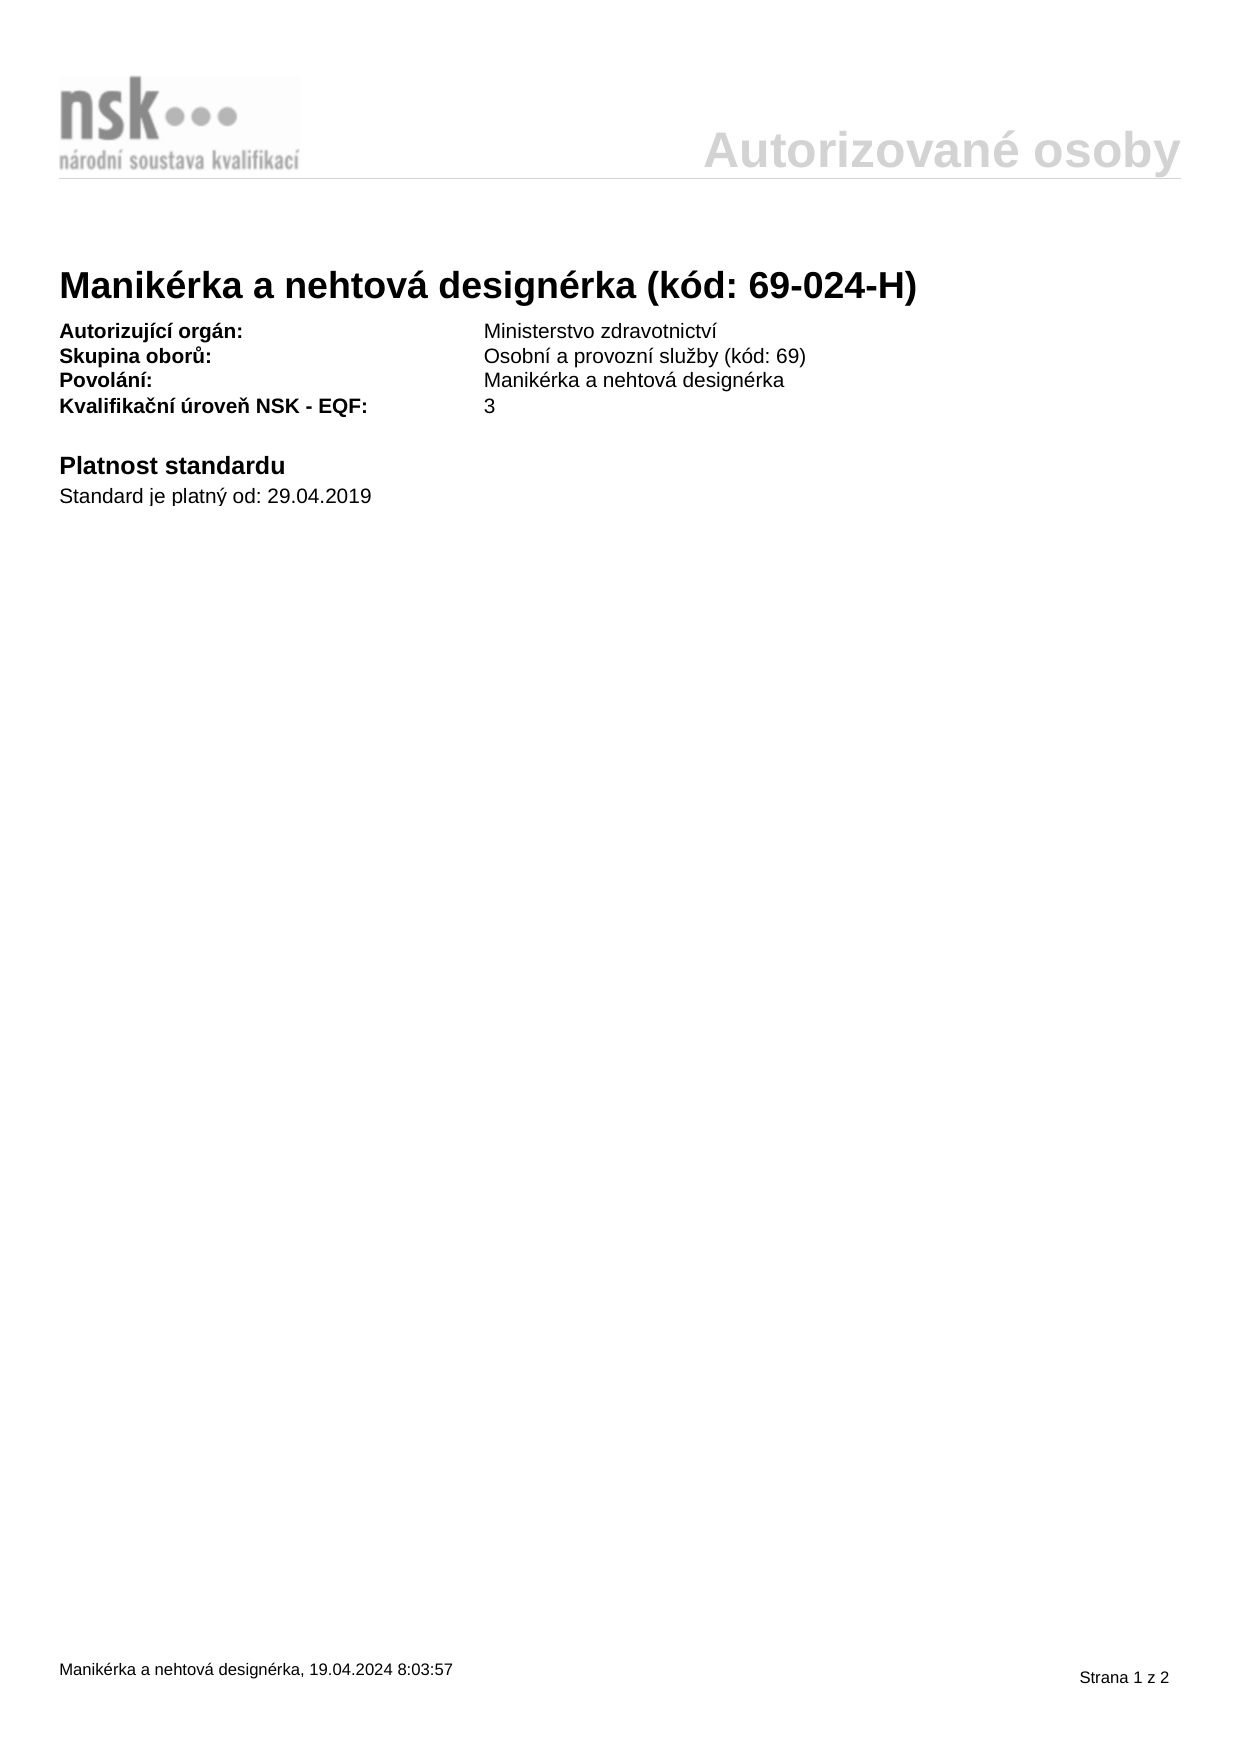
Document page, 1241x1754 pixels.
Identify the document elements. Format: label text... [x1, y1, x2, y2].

table_cell [862, 307, 1169, 319]
table_cell [626, 1384, 862, 1659]
table_cell [626, 418, 862, 447]
table_cell Manikérka a nehtová designérka [484, 368, 1181, 393]
table_cell Standard je platný od: 29.04.2019 [59, 484, 1181, 506]
table_cell Autorizující orgán: [59, 319, 483, 343]
table_cell [1169, 506, 1181, 806]
table_cell Strana 1 z 2 [862, 1660, 1169, 1696]
table_cell [59, 196, 483, 224]
table_cell [626, 307, 862, 319]
table_cell [59, 307, 483, 319]
table_cell [1169, 307, 1181, 319]
table_cell [620, 1106, 626, 1383]
table_cell [862, 806, 1169, 1106]
table_cell [862, 1106, 1169, 1383]
table_cell [59, 1106, 483, 1383]
table_header [621, 59, 626, 172]
table_cell Osobní a provozní služby (kód: 69) [484, 344, 1181, 368]
table_cell [862, 196, 1169, 224]
table_cell Manikérka a nehtová designérka, 19.04.2024 8:03:57 [59, 1660, 862, 1696]
picture [58, 59, 621, 172]
table_cell [626, 1106, 862, 1383]
table_cell [620, 418, 626, 447]
table_cell [59, 506, 483, 806]
table_cell [484, 307, 620, 319]
table_cell Manikérka a nehtová designérka (kód: 69-024-H) [59, 224, 1181, 307]
table_cell [862, 1384, 1169, 1659]
table_cell [1169, 1106, 1181, 1383]
table_cell [59, 418, 483, 447]
table_cell [620, 1384, 626, 1659]
table_cell Platnost standardu [59, 448, 1181, 483]
table_cell [484, 418, 620, 447]
table_cell [1169, 418, 1181, 447]
table_cell 3 [484, 394, 1181, 417]
table_cell [626, 806, 862, 1106]
table_cell [1169, 806, 1181, 1106]
table_cell [484, 1106, 620, 1383]
table_cell [1169, 1660, 1181, 1696]
table_cell [1169, 1384, 1181, 1659]
table_cell [59, 172, 483, 178]
table_cell [484, 506, 620, 806]
table_cell Ministerstvo zdravotnictví [484, 319, 1181, 344]
table_cell [620, 506, 626, 806]
table_cell [59, 1384, 483, 1659]
table_cell [862, 418, 1169, 447]
table_cell [1169, 196, 1181, 224]
table_cell Skupina oborů: [59, 344, 483, 368]
table_cell [59, 806, 483, 1106]
table_cell [484, 1384, 620, 1659]
table_cell Povolání: [59, 368, 483, 392]
table_cell [484, 172, 620, 178]
table_cell [59, 179, 1181, 196]
table_cell [862, 506, 1169, 806]
table_cell [620, 806, 626, 1106]
table_cell [626, 196, 862, 224]
table_header Autorizované osoby [626, 59, 1181, 178]
table_cell [484, 806, 620, 1106]
table_cell Kvalifikační úroveň NSK - EQF: [59, 394, 483, 417]
table_cell [620, 196, 626, 224]
table_cell [626, 506, 862, 806]
table_cell [620, 307, 626, 319]
table_cell [484, 196, 620, 224]
